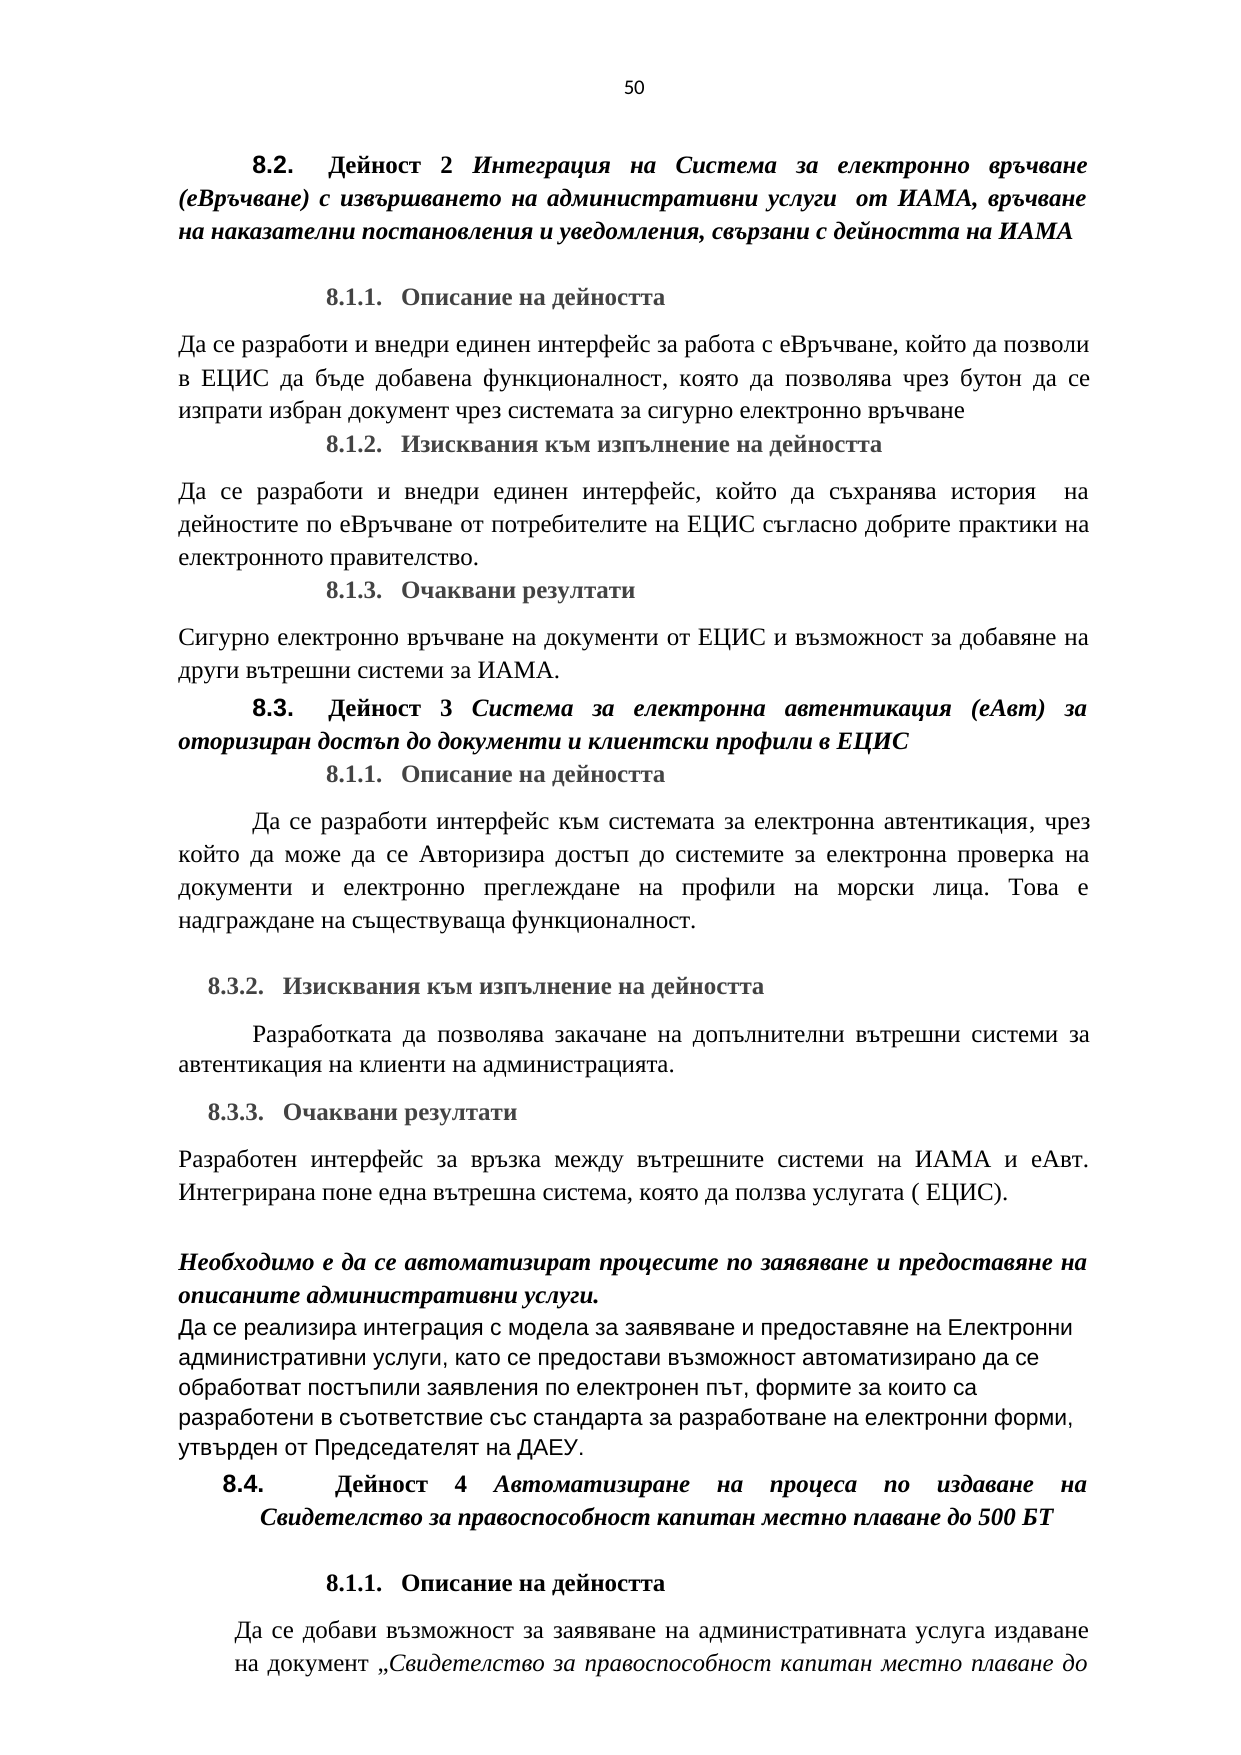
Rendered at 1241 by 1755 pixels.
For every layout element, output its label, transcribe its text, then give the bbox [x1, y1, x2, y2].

subtitle Описание на дейността [326, 1568, 1090, 1597]
text Да се разработи интерфейс към системата за електронна автентикация, чрез който да може да се Авторизира достъп до системите за електронна проверка на документи и електронно преглеждане на профили на морски лица. Това е надграждане на съществуваща функционалност. [178, 806, 1090, 934]
subtitle Дейност 2 Интеграция на Система за електронно връчване (еВръчване) с извършването на административни услуги от ИАМА, връчване на наказателни постановления и уведомления, свързани с дейността на ИАМА [178, 150, 1090, 245]
subtitle Дейност 4 Автоматизиране на процеса по издаване на Свидетелство за правоспособност капитан местно плаване до 500 БТ [222, 1469, 1090, 1531]
text Да се разработи и внедри единен интерфейс за работа с еВръчване, който да позволи в ЕЦИС да бъде добавена функционалност, която да позволява чрез бутон да се изпрати избран документ чрез системата за сигурно електронно връчване [178, 329, 1090, 424]
subtitle Изисквания към изпълнение на дейността [326, 429, 1090, 457]
subtitle Очаквани резултати [326, 575, 1090, 604]
text Да се добави възможност за заявяване на административната услуга издаване на документ „Свидетелство за правоспособност капитан местно плаване до [234, 1615, 1090, 1677]
subtitle Разработката да позволява закачане на допълнителни вътрешни системи за автентикация на клиенти на администрацията. [178, 1019, 1090, 1078]
subtitle Необходимо е да се автоматизират процесите по заявяване и предоставяне на описаните административни услуги. [178, 1247, 1090, 1309]
subtitle Описание на дейността [326, 282, 1090, 311]
text Разработен интерфейс за връзка между вътрешните системи на ИАМА и еАвт. Интегрирана поне една вътрешна система, която да ползва услугата ( ЕЦИС). [178, 1144, 1090, 1206]
subtitle Очаквани резултати [208, 1097, 1090, 1126]
subtitle Описание на дейността [326, 759, 1090, 788]
text Да се разработи и внедри единен интерфейс, който да съхранява история на дейностите по еВръчване от потребителите на ЕЦИС съгласно добрите практики на електронното правителство. [178, 476, 1090, 571]
subtitle Изисквания към изпълнение на дейността [208, 971, 1090, 1000]
text Сигурно електронно връчване на документи от ЕЦИС и възможност за добавяне на други вътрешни системи за ИАМА. [178, 622, 1090, 684]
subtitle Дейност 3 Система за електронна автентикация (еАвт) за оторизиран достъп до документи и клиентски профили в ЕЦИС [178, 693, 1090, 754]
text Да се реализира интеграция с модела за заявяване и предоставяне на Електронни административни услуги, като се предостави възможност автоматизирано да се обработват постъпили заявления по електронен път, формите за които са разработени в съответствие със стандарта за разработване на електронни форми, утвърден от Председателят на ДАЕУ. [178, 1313, 1090, 1461]
